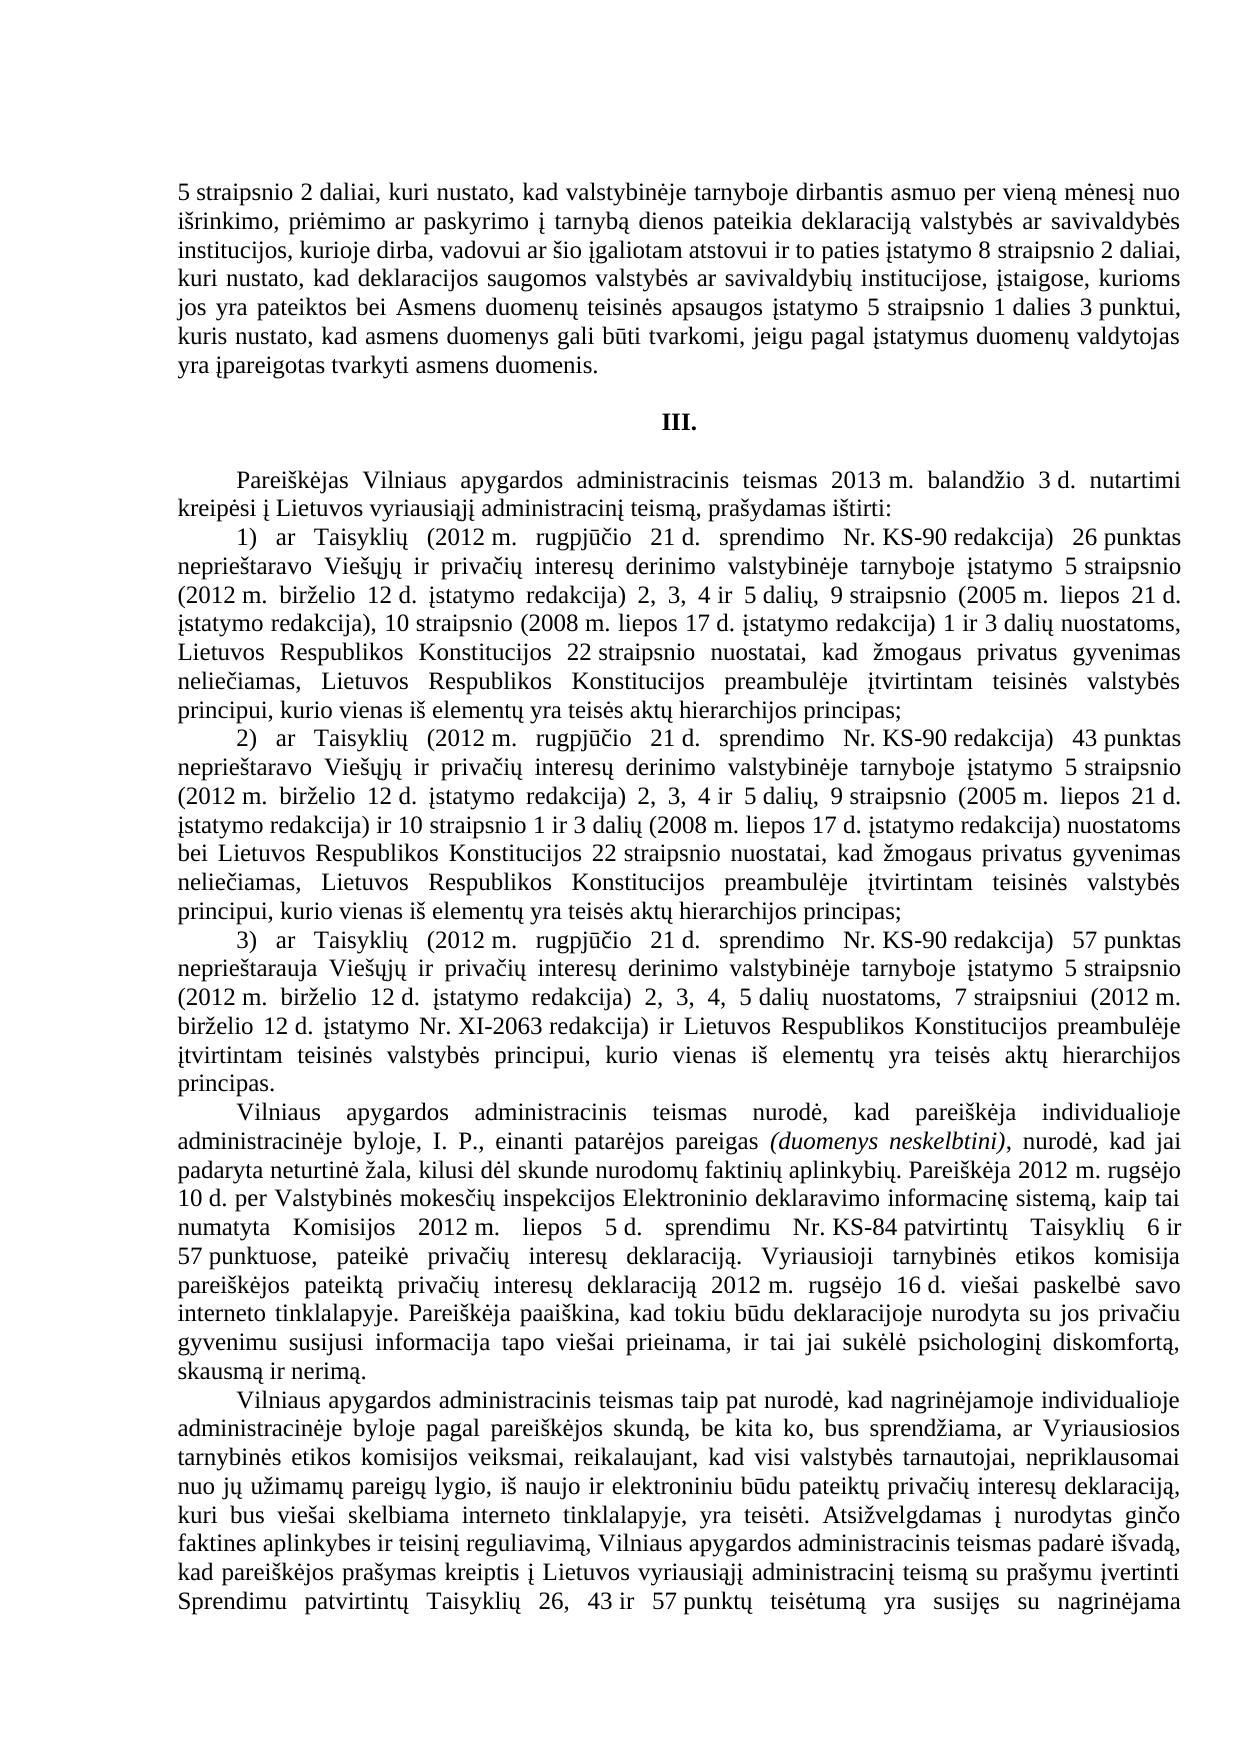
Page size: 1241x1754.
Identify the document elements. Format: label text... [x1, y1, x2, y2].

text Vilniaus apygardos administracinis teismas taip pat nurodė, kad nagrinėjamoje individualioje administracinėje byloje pagal pareiškėjos skundą, be kita ko, bus sprendžiama, ar Vyriausiosios tarnybinės etikos komisijos veiksmai, reikalaujant, kad visi valstybės tarnautojai, nepriklausomai nuo jų užimamų pareigų lygio, iš naujo ir elektroniniu būdu pateiktų privačių interesų deklaraciją, kuri bus viešai skelbiama interneto tinklalapyje, yra teisėti. Atsižvelgdamas į nurodytas ginčo faktines aplinkybes ir teisinį reguliavimą, Vilniaus apygardos administracinis teismas padarė išvadą, kad pareiškėjos prašymas kreiptis į Lietuvos vyriausiąjį administracinį teismą su prašymu įvertinti Sprendimu patvirtintų Taisyklių 26, 43 ir 57 punktų teisėtumą yra susijęs su nagrinėjama [177, 1385, 1181, 1615]
text Vilniaus apygardos administracinis teismas nurodė, kad pareiškėja individualioje administracinėje byloje, I. P., einanti patarėjos pareigas (duomenys neskelbtini), nurodė, kad jai padaryta neturtinė žala, kilusi dėl skunde nurodomų faktinių aplinkybių. Pareiškėja 2012 m. rugsėjo 10 d. per Valstybinės mokesčių inspekcijos Elektroninio deklaravimo informacinę sistemą, kaip tai numatyta Komisijos 2012 m. liepos 5 d. sprendimu Nr. KS-84 patvirtintų Taisyklių 6 ir 57 punktuose, pateikė privačių interesų deklaraciją. Vyriausioji tarnybinės etikos komisija pareiškėjos pateiktą privačių interesų deklaraciją 2012 m. rugsėjo 16 d. viešai paskelbė savo interneto tinklalapyje. Pareiškėja paaiškina, kad tokiu būdu deklaracijoje nurodyta su jos privačiu gyvenimu susijusi informacija tapo viešai prieinama, ir tai jai sukėlė psichologinį diskomfortą, skausmą ir nerimą. [177, 1097, 1181, 1385]
text III. [177, 407, 1181, 436]
text 2) ar Taisyklių (2012 m. rugpjūčio 21 d. sprendimo Nr. KS-90 redakcija) 43 punktas neprieštaravo Viešųjų ir privačių interesų derinimo valstybinėje tarnyboje įstatymo 5 straipsnio (2012 m. birželio 12 d. įstatymo redakcija) 2, 3, 4 ir 5 dalių, 9 straipsnio (2005 m. liepos 21 d. įstatymo redakcija) ir 10 straipsnio 1 ir 3 dalių (2008 m. liepos 17 d. įstatymo redakcija) nuostatoms bei Lietuvos Respublikos Konstitucijos 22 straipsnio nuostatai, kad žmogaus privatus gyvenimas neliečiamas, Lietuvos Respublikos Konstitucijos preambulėje įtvirtintam teisinės valstybės principui, kurio vienas iš elementų yra teisės aktų hierarchijos principas; [177, 723, 1181, 925]
text Pareiškėjas Vilniaus apygardos administracinis teismas 2013 m. balandžio 3 d. nutartimi kreipėsi į Lietuvos vyriausiąjį administracinį teismą, prašydamas ištirti: [177, 465, 1181, 522]
text 1) ar Taisyklių (2012 m. rugpjūčio 21 d. sprendimo Nr. KS-90 redakcija) 26 punktas neprieštaravo Viešųjų ir privačių interesų derinimo valstybinėje tarnyboje įstatymo 5 straipsnio (2012 m. birželio 12 d. įstatymo redakcija) 2, 3, 4 ir 5 dalių, 9 straipsnio (2005 m. liepos 21 d. įstatymo redakcija), 10 straipsnio (2008 m. liepos 17 d. įstatymo redakcija) 1 ir 3 dalių nuostatoms, Lietuvos Respublikos Konstitucijos 22 straipsnio nuostatai, kad žmogaus privatus gyvenimas neliečiamas, Lietuvos Respublikos Konstitucijos preambulėje įtvirtintam teisinės valstybės principui, kurio vienas iš elementų yra teisės aktų hierarchijos principas; [177, 522, 1181, 723]
text 5 straipsnio 2 daliai, kuri nustato, kad valstybinėje tarnyboje dirbantis asmuo per vieną mėnesį nuo išrinkimo, priėmimo ar paskyrimo į tarnybą dienos pateikia deklaraciją valstybės ar savivaldybės institucijos, kurioje dirba, vadovui ar šio įgaliotam atstovui ir to paties įstatymo 8 straipsnio 2 daliai, kuri nustato, kad deklaracijos saugomos valstybės ar savivaldybių institucijose, įstaigose, kurioms jos yra pateiktos bei Asmens duomenų teisinės apsaugos įstatymo 5 straipsnio 1 dalies 3 punktui, kuris nustato, kad asmens duomenys gali būti tvarkomi, jeigu pagal įstatymus duomenų valdytojas yra įpareigotas tvarkyti asmens duomenis. [177, 177, 1181, 378]
text 3) ar Taisyklių (2012 m. rugpjūčio 21 d. sprendimo Nr. KS-90 redakcija) 57 punktas neprieštarauja Viešųjų ir privačių interesų derinimo valstybinėje tarnyboje įstatymo 5 straipsnio (2012 m. birželio 12 d. įstatymo redakcija) 2, 3, 4, 5 dalių nuostatoms, 7 straipsniui (2012 m. birželio 12 d. įstatymo Nr. XI-2063 redakcija) ir Lietuvos Respublikos Konstitucijos preambulėje įtvirtintam teisinės valstybės principui, kurio vienas iš elementų yra teisės aktų hierarchijos principas. [177, 925, 1181, 1097]
